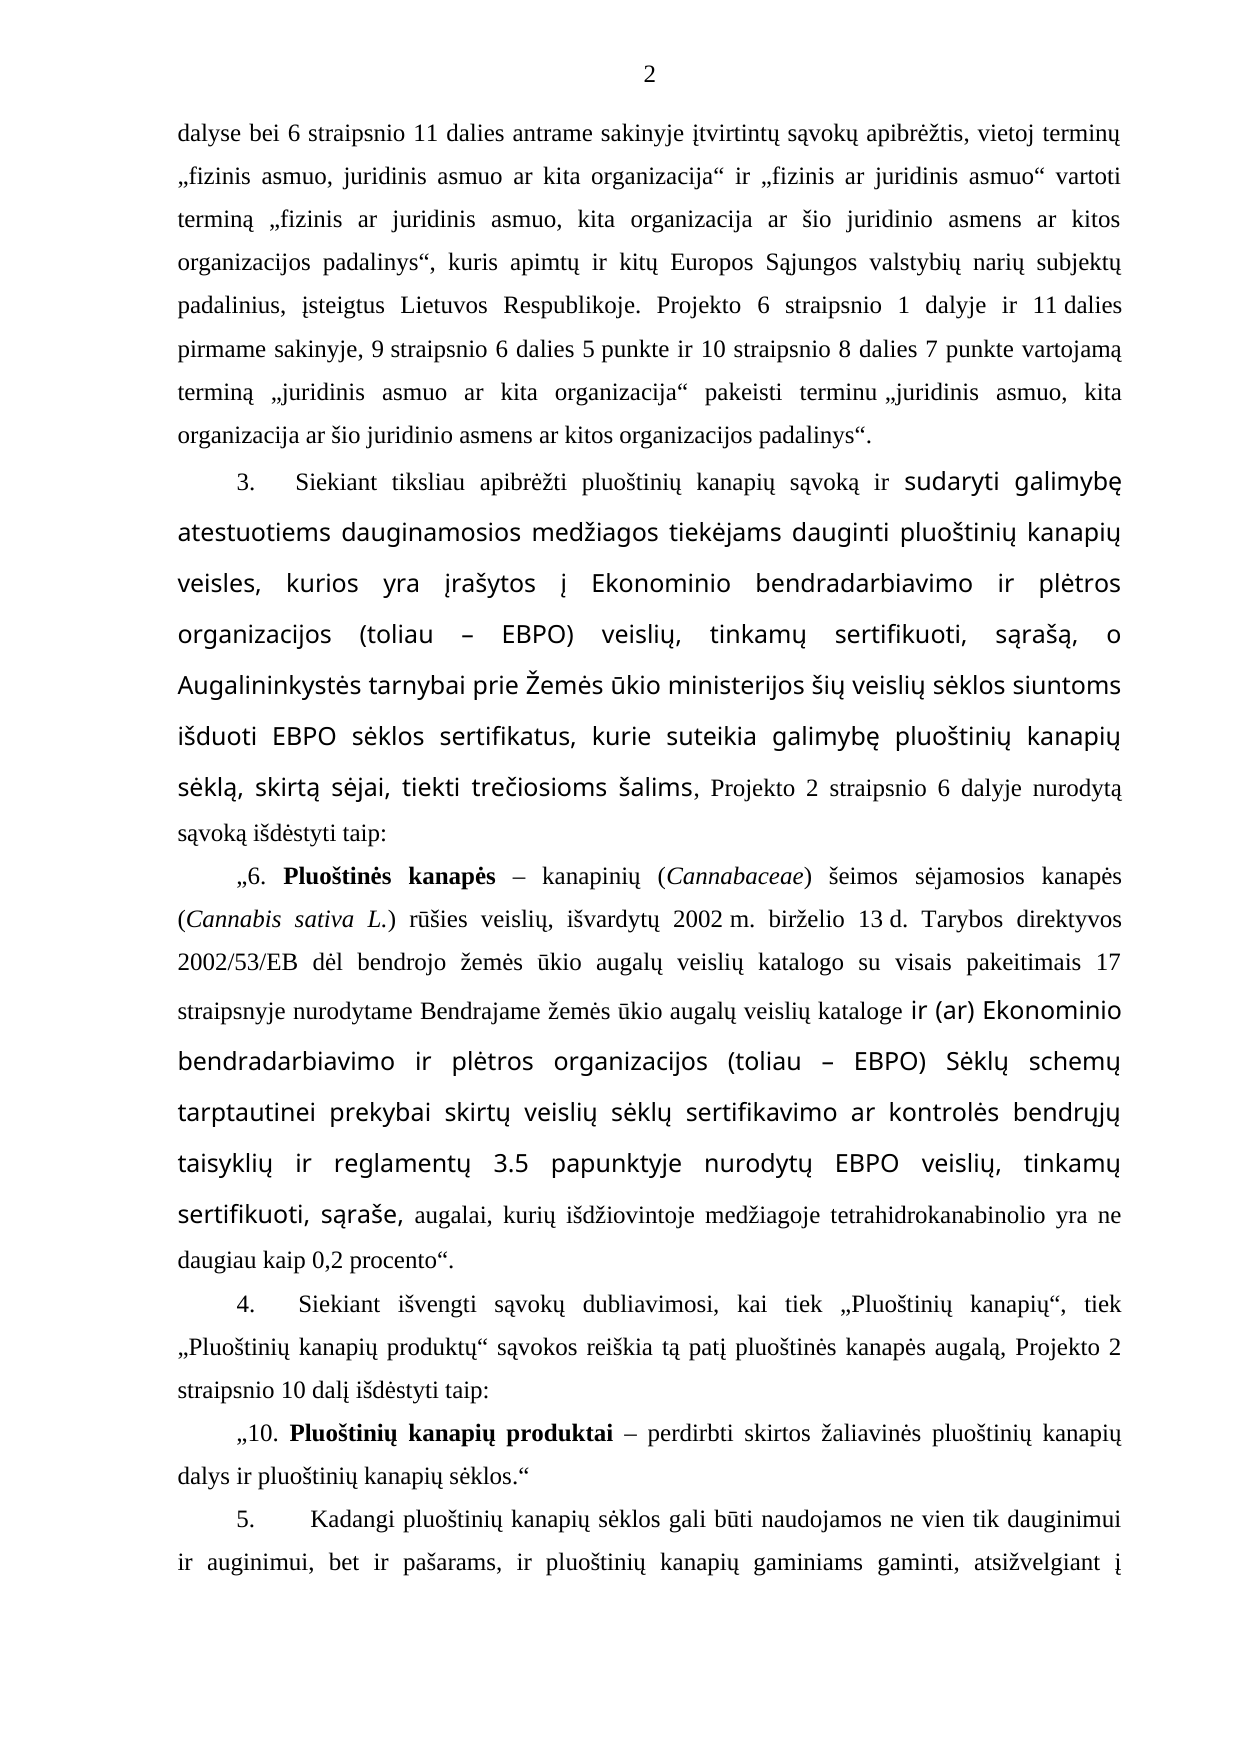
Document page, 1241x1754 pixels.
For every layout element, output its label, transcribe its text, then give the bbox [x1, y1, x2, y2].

text 3. Siekiant tiksliau apibrėžti pluoštinių kanapių sąvoką ir sudaryti galimybę atestuotiems dauginamosios medžiagos tiekėjams dauginti pluoštinių kanapių veisles, kurios yra įrašytos į Ekonominio bendradarbiavimo ir plėtros organizacijos (toliau – EBPO) veislių, tinkamų sertifikuoti, sąrašą, o Augalininkystės tarnybai prie Žemės ūkio ministerijos šių veislių sėklos siuntoms išduoti EBPO sėklos sertifikatus, kurie suteikia galimybę pluoštinių kanapių sėklą, skirtą sėjai, tiekti trečiosioms šalims, Projekto 2 straipsnio 6 dalyje nurodytą sąvoką išdėstyti taip: [177, 463, 1122, 847]
text „10. Pluoštinių kanapių produktai – perdirbti skirtos žaliavinės pluoštinių kanapių dalys ir pluoštinių kanapių sėklos.“ [177, 1418, 1122, 1490]
text „6. Pluoštinės kanapės – kanapinių (Cannabaceae) šeimos sėjamosios kanapės (Cannabis sativa L.) rūšies veislių, išvardytų 2002 m. birželio 13 d. Tarybos direktyvos 2002/53/EB dėl bendrojo žemės ūkio augalų veislių katalogo su visais pakeitimais 17 straipsnyje nurodytame Bendrajame žemės ūkio augalų veislių kataloge ir (ar) Ekonominio bendradarbiavimo ir plėtros organizacijos (toliau – EBPO) Sėklų schemų tarptautinei prekybai skirtų veislių sėklų sertifikavimo ar kontrolės bendrųjų taisyklių ir reglamentų 3.5 papunktyje nurodytų EBPO veislių, tinkamų sertifikuoti, sąraše, augalai, kurių išdžiovintoje medžiagoje tetrahidrokanabinolio yra ne daugiau kaip 0,2 procento“. [177, 861, 1122, 1274]
text 5. Kadangi pluoštinių kanapių sėklos gali būti naudojamos ne vien tik dauginimui ir auginimui, bet ir pašarams, ir pluoštinių kanapių gaminiams gaminti, atsižvelgiant į [177, 1504, 1122, 1576]
text 4. Siekiant išvengti sąvokų dubliavimosi, kai tiek „Pluoštinių kanapių“, tiek „Pluoštinių kanapių produktų“ sąvokos reiškia tą patį pluoštinės kanapės augalą, Projekto 2 straipsnio 10 dalį išdėstyti taip: [177, 1289, 1122, 1404]
text dalyse bei 6 straipsnio 11 dalies antrame sakinyje įtvirtintų sąvokų apibrėžtis, vietoj terminų „fizinis asmuo, juridinis asmuo ar kita organizacija“ ir „fizinis ar juridinis asmuo“ vartoti terminą „fizinis ar juridinis asmuo, kita organizacija ar šio juridinio asmens ar kitos organizacijos padalinys“, kuris apimtų ir kitų Europos Sąjungos valstybių narių subjektų padalinius, įsteigtus Lietuvos Respublikoje. Projekto 6 straipsnio 1 dalyje ir 11 dalies pirmame sakinyje, 9 straipsnio 6 dalies 5 punkte ir 10 straipsnio 8 dalies 7 punkte vartojamą terminą „juridinis asmuo ar kita organizacija“ pakeisti terminu „juridinis asmuo, kita organizacija ar šio juridinio asmens ar kitos organizacijos padalinys“. [177, 118, 1122, 449]
